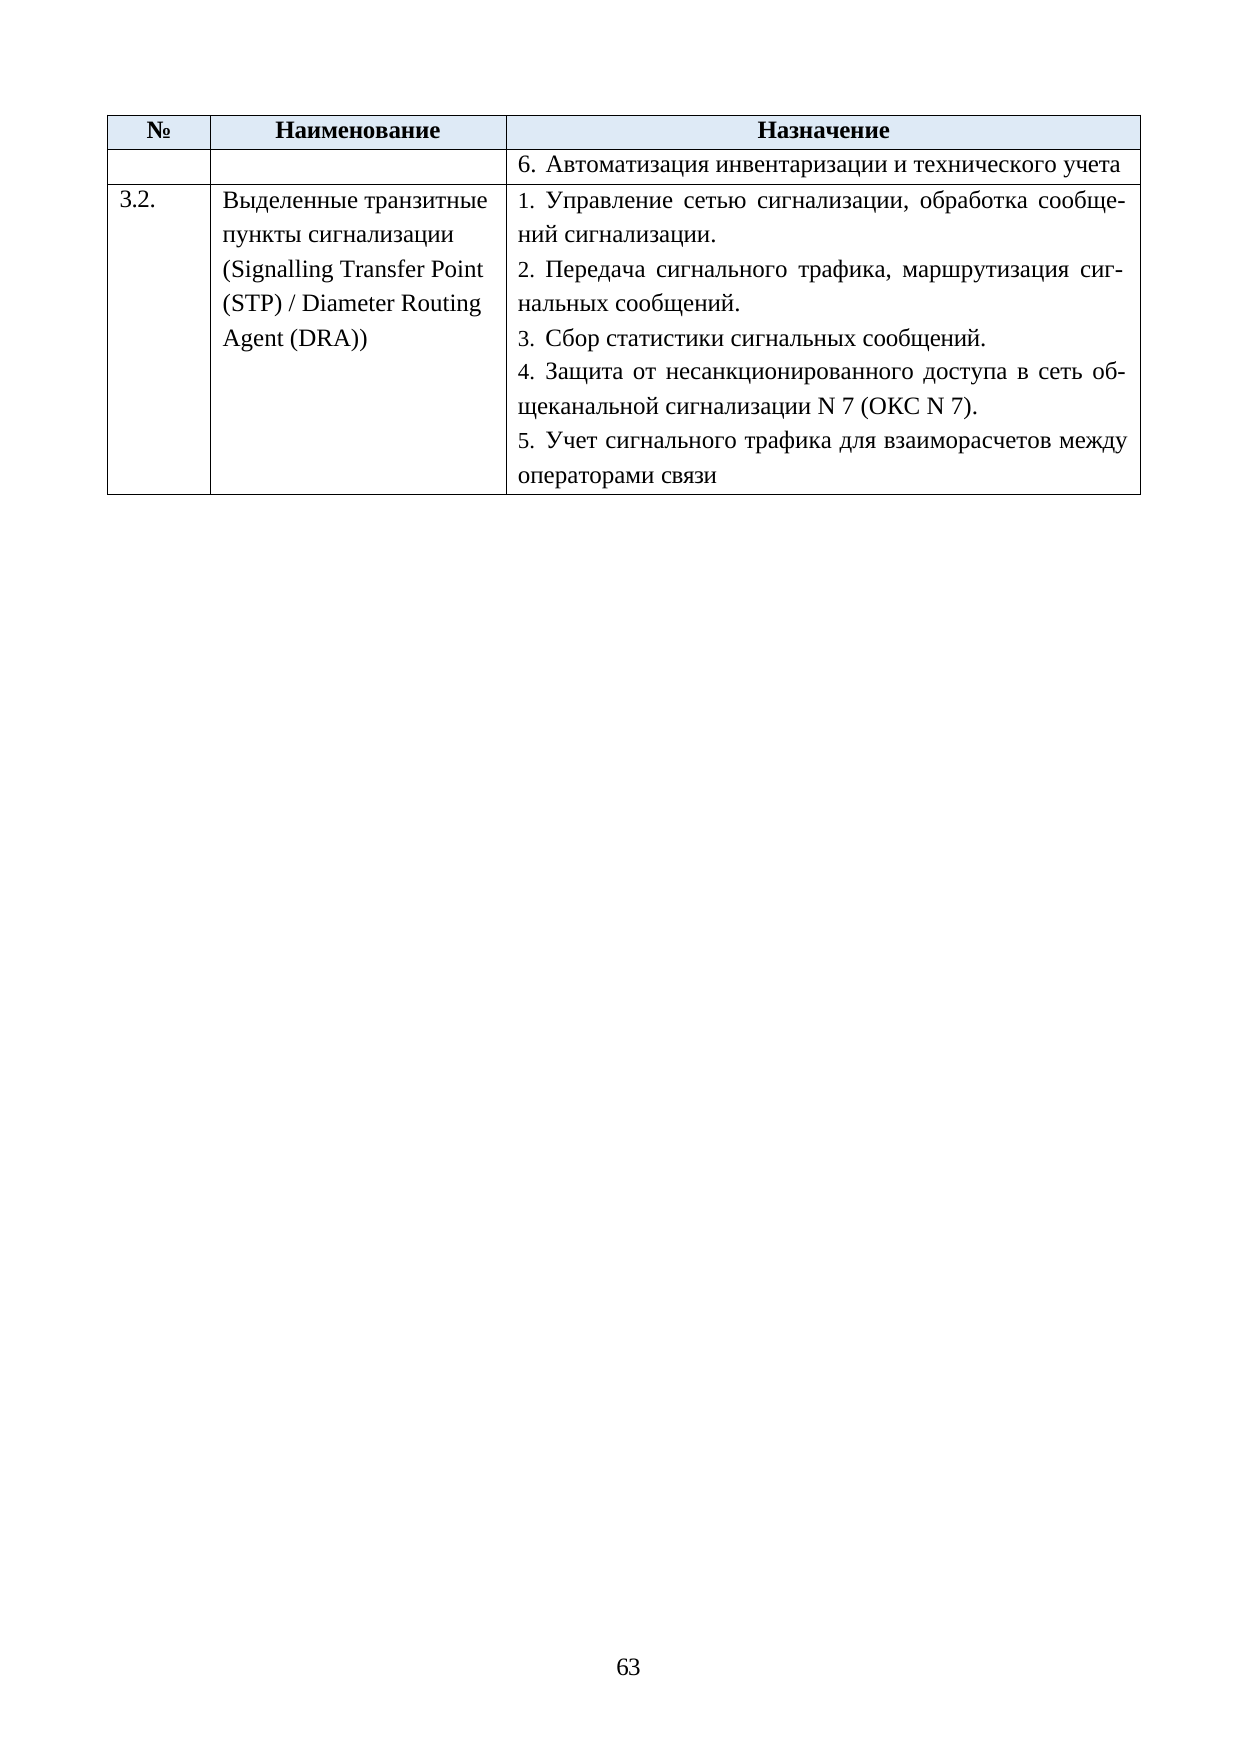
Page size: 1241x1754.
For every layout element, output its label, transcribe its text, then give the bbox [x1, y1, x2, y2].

table_cell Управление сетью сигнализации, обработка сообще- ний сигнализации. Передача сигнального трафика, маршрутизация сиг- нальных сообщений. Сбор статистики сигнальных сообщений. Защита от несанкционированного доступа в сеть об- щеканальной сигнализации N 7 (ОКС N 7). Учет сигнального трафика для взаиморасчетов между операторами связи [507, 185, 1140, 494]
table_header № [108, 116, 210, 149]
table_cell [211, 150, 506, 184]
table_cell Выделенные транзитные пункты сигнализации (Signalling Transfer Point (STP) / Diameter Routing Agent (DRA)) [211, 185, 506, 494]
table_cell 3.2. [108, 185, 210, 494]
table_cell [108, 150, 210, 184]
table_header Назначение [507, 116, 1140, 149]
table_header Наименование [211, 116, 506, 149]
table_cell 6. Автоматизация инвентаризации и технического учета [507, 150, 1140, 184]
